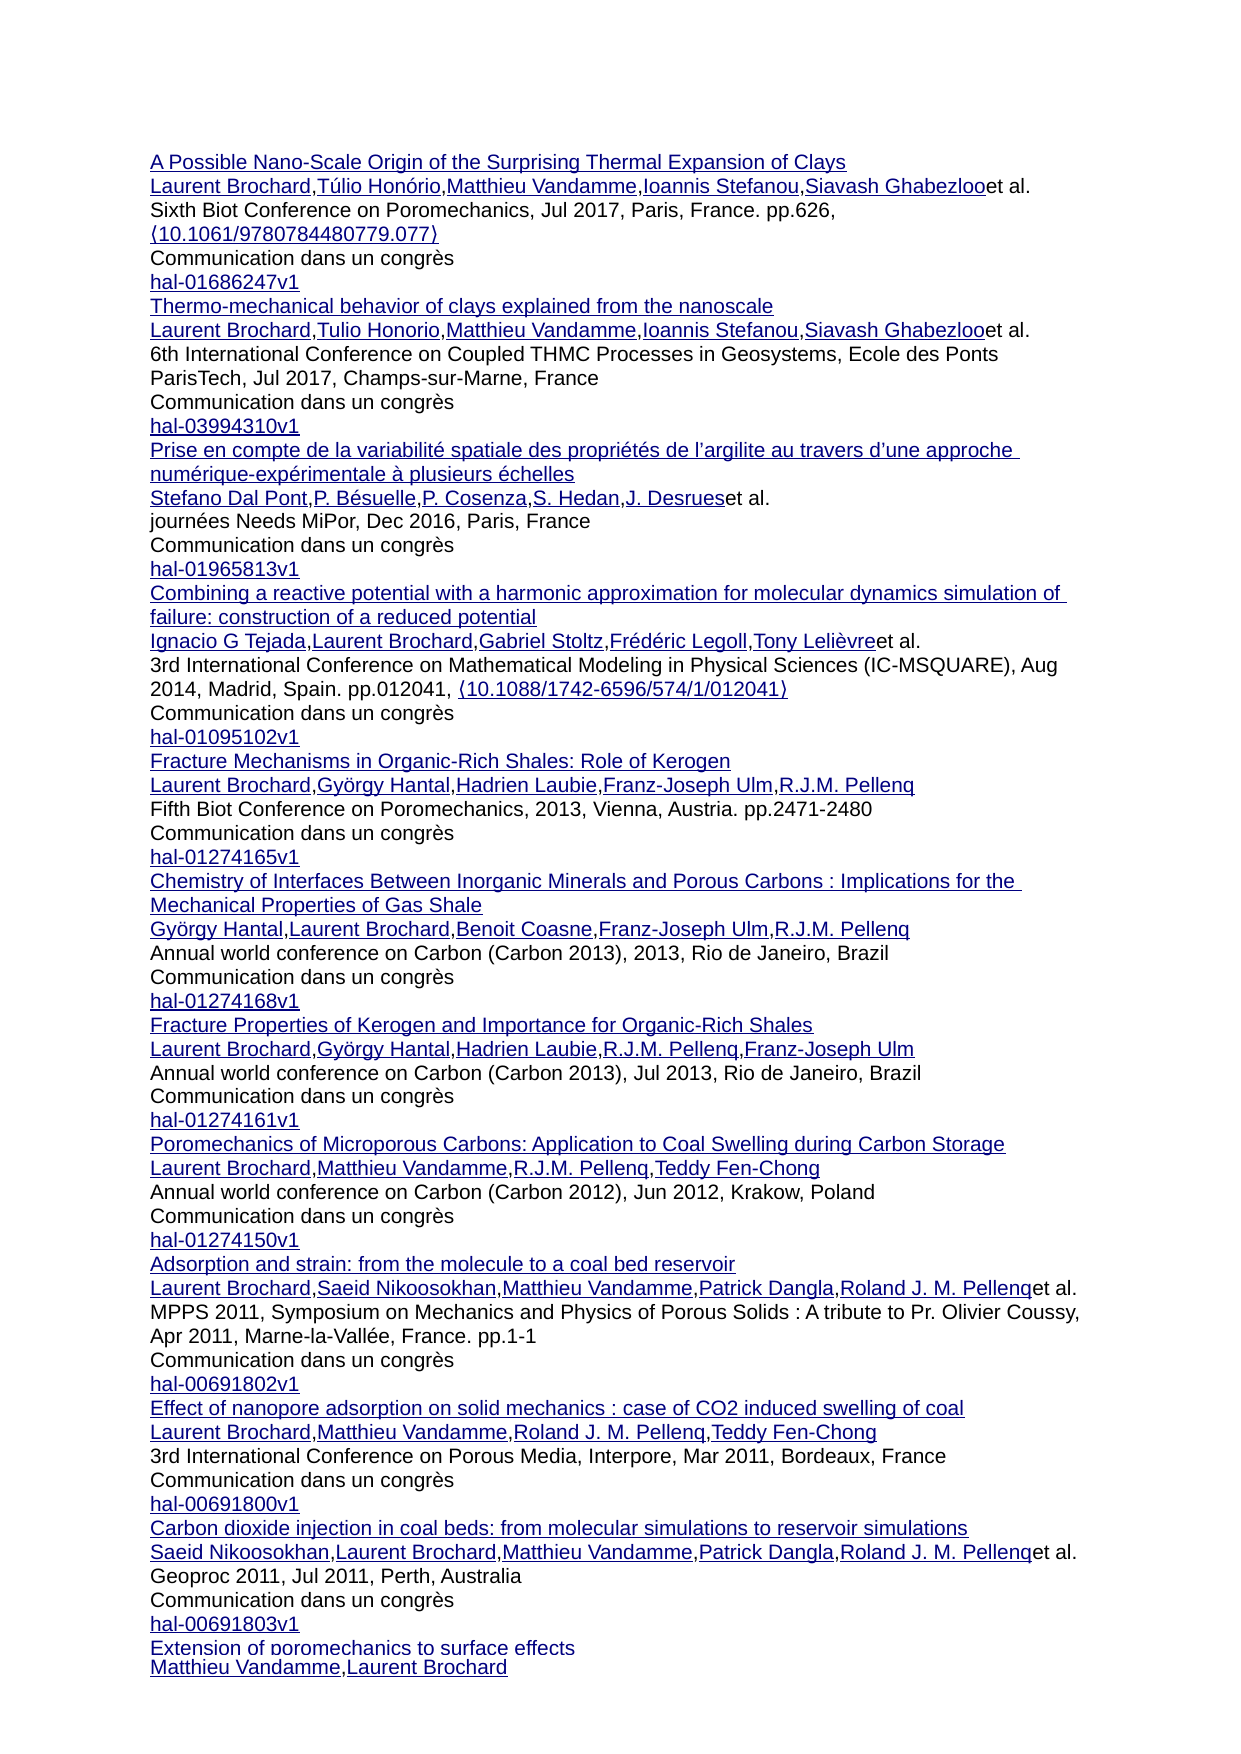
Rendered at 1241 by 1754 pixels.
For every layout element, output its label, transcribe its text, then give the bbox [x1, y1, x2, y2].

table_cell Poromechanics of Microporous Carbons: Application to Coal Swelling during Carbon Storage Laurent Brochard,Matthieu Vandamme,R.J.M. Pellenq,Teddy Fen-Chong Annual world conference on Carbon (Carbon 2012), Jun 2012, Krakow, Poland Communication dans un congrès hal-01274150v1 [150, 1132, 1090, 1252]
table_cell Thermo-mechanical behavior of clays explained from the nanoscale Laurent Brochard,Tulio Honorio,Matthieu Vandamme,Ioannis Stefanou,Siavash Ghabezlooet al. 6th International Conference on Coupled THMC Processes in Geosystems, Ecole des Ponts ParisTech, Jul 2017, Champs-sur-Marne, France Communication dans un congrès hal-03994310v1 [150, 294, 1090, 437]
table_cell Extension of poromechanics to surface effects Matthieu Vandamme,Laurent Brochard [150, 1635, 1090, 1679]
table_cell Combining a reactive potential with a harmonic approximation for molecular dynamics simulation of failure: construction of a reduced potential Ignacio G Tejada,Laurent Brochard,Gabriel Stoltz,Frédéric Legoll,Tony Lelièvreet al. 3rd International Conference on Mathematical Modeling in Physical Sciences (IC-MSQUARE), Aug 2014, Madrid, Spain. pp.012041, ⟨10.1088/1742-6596/574/1/012041⟩ Communication dans un congrès hal-01095102v1 [150, 581, 1090, 749]
table_cell Adsorption and strain: from the molecule to a coal bed reservoir Laurent Brochard,Saeid Nikoosokhan,Matthieu Vandamme,Patrick Dangla,Roland J. M. Pellenqet al. MPPS 2011, Symposium on Mechanics and Physics of Porous Solids : A tribute to Pr. Olivier Coussy, Apr 2011, Marne-la-Vallée, France. pp.1-1 Communication dans un congrès hal-00691802v1 [150, 1252, 1090, 1396]
table_cell Fracture Properties of Kerogen and Importance for Organic-Rich Shales Laurent Brochard,György Hantal,Hadrien Laubie,R.J.M. Pellenq,Franz-Joseph Ulm Annual world conference on Carbon (Carbon 2013), Jul 2013, Rio de Janeiro, Brazil Communication dans un congrès hal-01274161v1 [150, 1013, 1090, 1132]
table_cell Effect of nanopore adsorption on solid mechanics : case of CO2 induced swelling of coal Laurent Brochard,Matthieu Vandamme,Roland J. M. Pellenq,Teddy Fen-Chong 3rd International Conference on Porous Media, Interpore, Mar 2011, Bordeaux, France Communication dans un congrès hal-00691800v1 [150, 1396, 1090, 1516]
table_cell Prise en compte de la variabilité spatiale des propriétés de l’argilite au travers d’une approche numérique-expérimentale à plusieurs échelles Stefano Dal Pont,P. Bésuelle,P. Cosenza,S. Hedan,J. Desrueset al. journées Needs MiPor, Dec 2016, Paris, France Communication dans un congrès hal-01965813v1 [150, 438, 1090, 581]
table_cell A Possible Nano-Scale Origin of the Surprising Thermal Expansion of Clays Laurent Brochard,Túlio Honório,Matthieu Vandamme,Ioannis Stefanou,Siavash Ghabezlooet al. Sixth Biot Conference on Poromechanics, Jul 2017, Paris, France. pp.626, ⟨10.1061/9780784480779.077⟩ Communication dans un congrès hal-01686247v1 [150, 150, 1090, 294]
table_cell Carbon dioxide injection in coal beds: from molecular simulations to reservoir simulations Saeid Nikoosokhan,Laurent Brochard,Matthieu Vandamme,Patrick Dangla,Roland J. M. Pellenqet al. Geoproc 2011, Jul 2011, Perth, Australia Communication dans un congrès hal-00691803v1 [150, 1516, 1090, 1635]
table_cell Fracture Mechanisms in Organic-Rich Shales: Role of Kerogen Laurent Brochard,György Hantal,Hadrien Laubie,Franz-Joseph Ulm,R.J.M. Pellenq Fifth Biot Conference on Poromechanics, 2013, Vienna, Austria. pp.2471-2480 Communication dans un congrès hal-01274165v1 [150, 749, 1090, 869]
table_cell Chemistry of Interfaces Between Inorganic Minerals and Porous Carbons : Implications for the Mechanical Properties of Gas Shale György Hantal,Laurent Brochard,Benoit Coasne,Franz-Joseph Ulm,R.J.M. Pellenq Annual world conference on Carbon (Carbon 2013), 2013, Rio de Janeiro, Brazil Communication dans un congrès hal-01274168v1 [150, 869, 1090, 1012]
